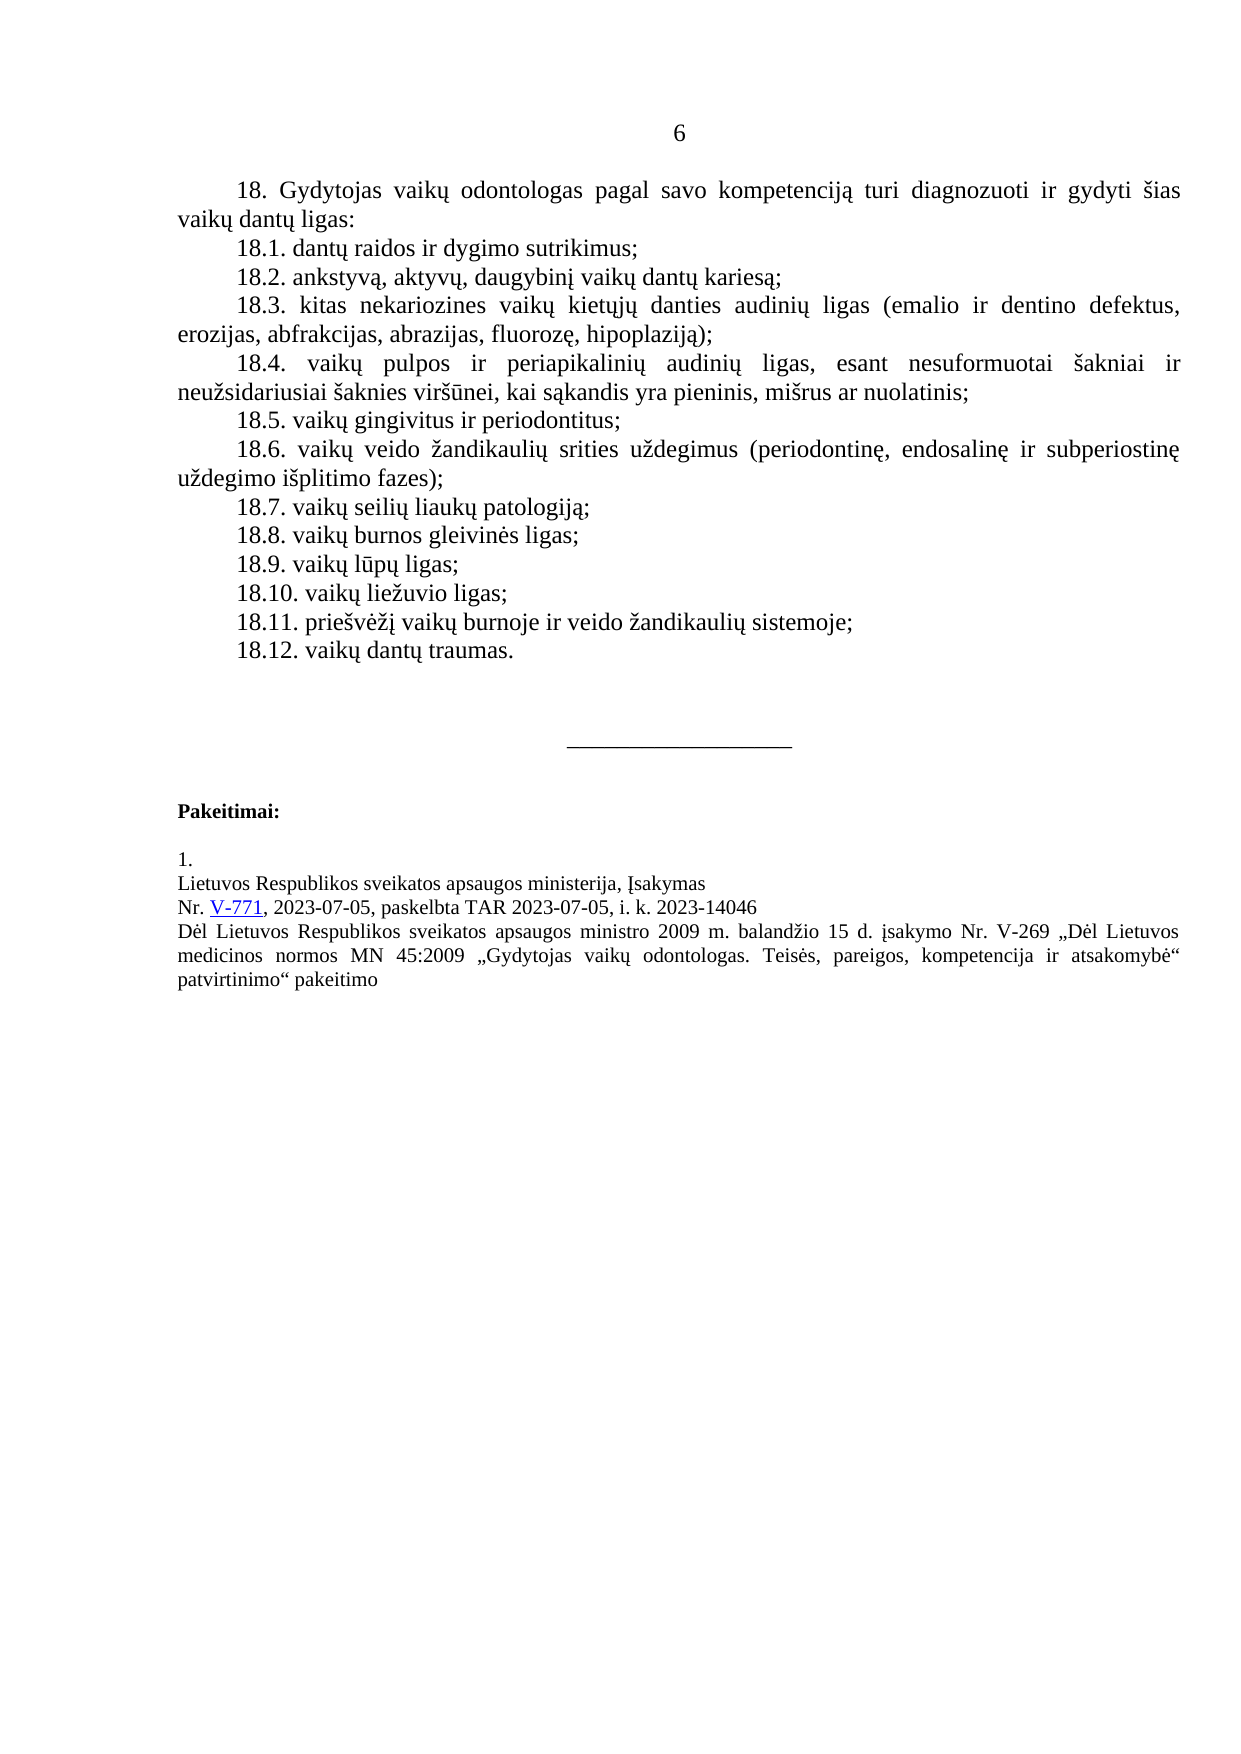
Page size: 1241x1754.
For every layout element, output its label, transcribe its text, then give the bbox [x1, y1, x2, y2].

text 18.12. vaikų dantų traumas. [177, 636, 1181, 664]
text 18.1. dantų raidos ir dygimo sutrikimus; [177, 233, 1181, 262]
text 18. Gydytojas vaikų odontologas pagal savo kompetenciją turi diagnozuoti ir gydyti šias vaikų dantų ligas: [177, 176, 1181, 233]
text 18.3. kitas nekariozines vaikų kietųjų danties audinių ligas (emalio ir dentino defektus, erozijas, abfrakcijas, abrazijas, fluorozę, hipoplaziją); [177, 291, 1181, 348]
text Nr. V-771, 2023-07-05, paskelbta TAR 2023-07-05, i. k. 2023-14046 [177, 895, 1181, 919]
text 18.10. vaikų liežuvio ligas; [177, 578, 1181, 607]
text 18.6. vaikų veido žandikaulių srities uždegimus (periodontinę, endosalinę ir subperiostinę uždegimo išplitimo fazes); [177, 434, 1181, 492]
text 18.9. vaikų lūpų ligas; [177, 549, 1181, 578]
text 18.8. vaikų burnos gleivinės ligas; [177, 521, 1181, 549]
text 18.11. priešvėžį vaikų burnoje ir veido žandikaulių sistemoje; [177, 607, 1181, 636]
text 1. [177, 847, 1181, 871]
text 18.4. vaikų pulpos ir periapikalinių audinių ligas, esant nesuformuotai šakniai ir neužsidariusiai šaknies viršūnei, kai sąkandis yra pieninis, mišrus ar nuolatinis; [177, 348, 1181, 406]
text 18.5. vaikų gingivitus ir periodontitus; [177, 406, 1181, 434]
text 18.2. ankstyvą, aktyvų, daugybinį vaikų dantų kariesą; [177, 262, 1181, 291]
text 18.7. vaikų seilių liaukų patologiją; [177, 492, 1181, 521]
text Dėl Lietuvos Respublikos sveikatos apsaugos ministro 2009 m. balandžio 15 d. įsakymo Nr. V-269 „Dėl Lietuvos medicinos normos MN 45:2009 „Gydytojas vaikų odontologas. Teisės, pareigos, kompetencija ir atsakomybė“ patvirtinimo“ pakeitimo [177, 919, 1181, 991]
text __________________ [177, 722, 1181, 751]
text Lietuvos Respublikos sveikatos apsaugos ministerija, Įsakymas [177, 871, 1181, 895]
text Pakeitimai: [177, 799, 1181, 823]
